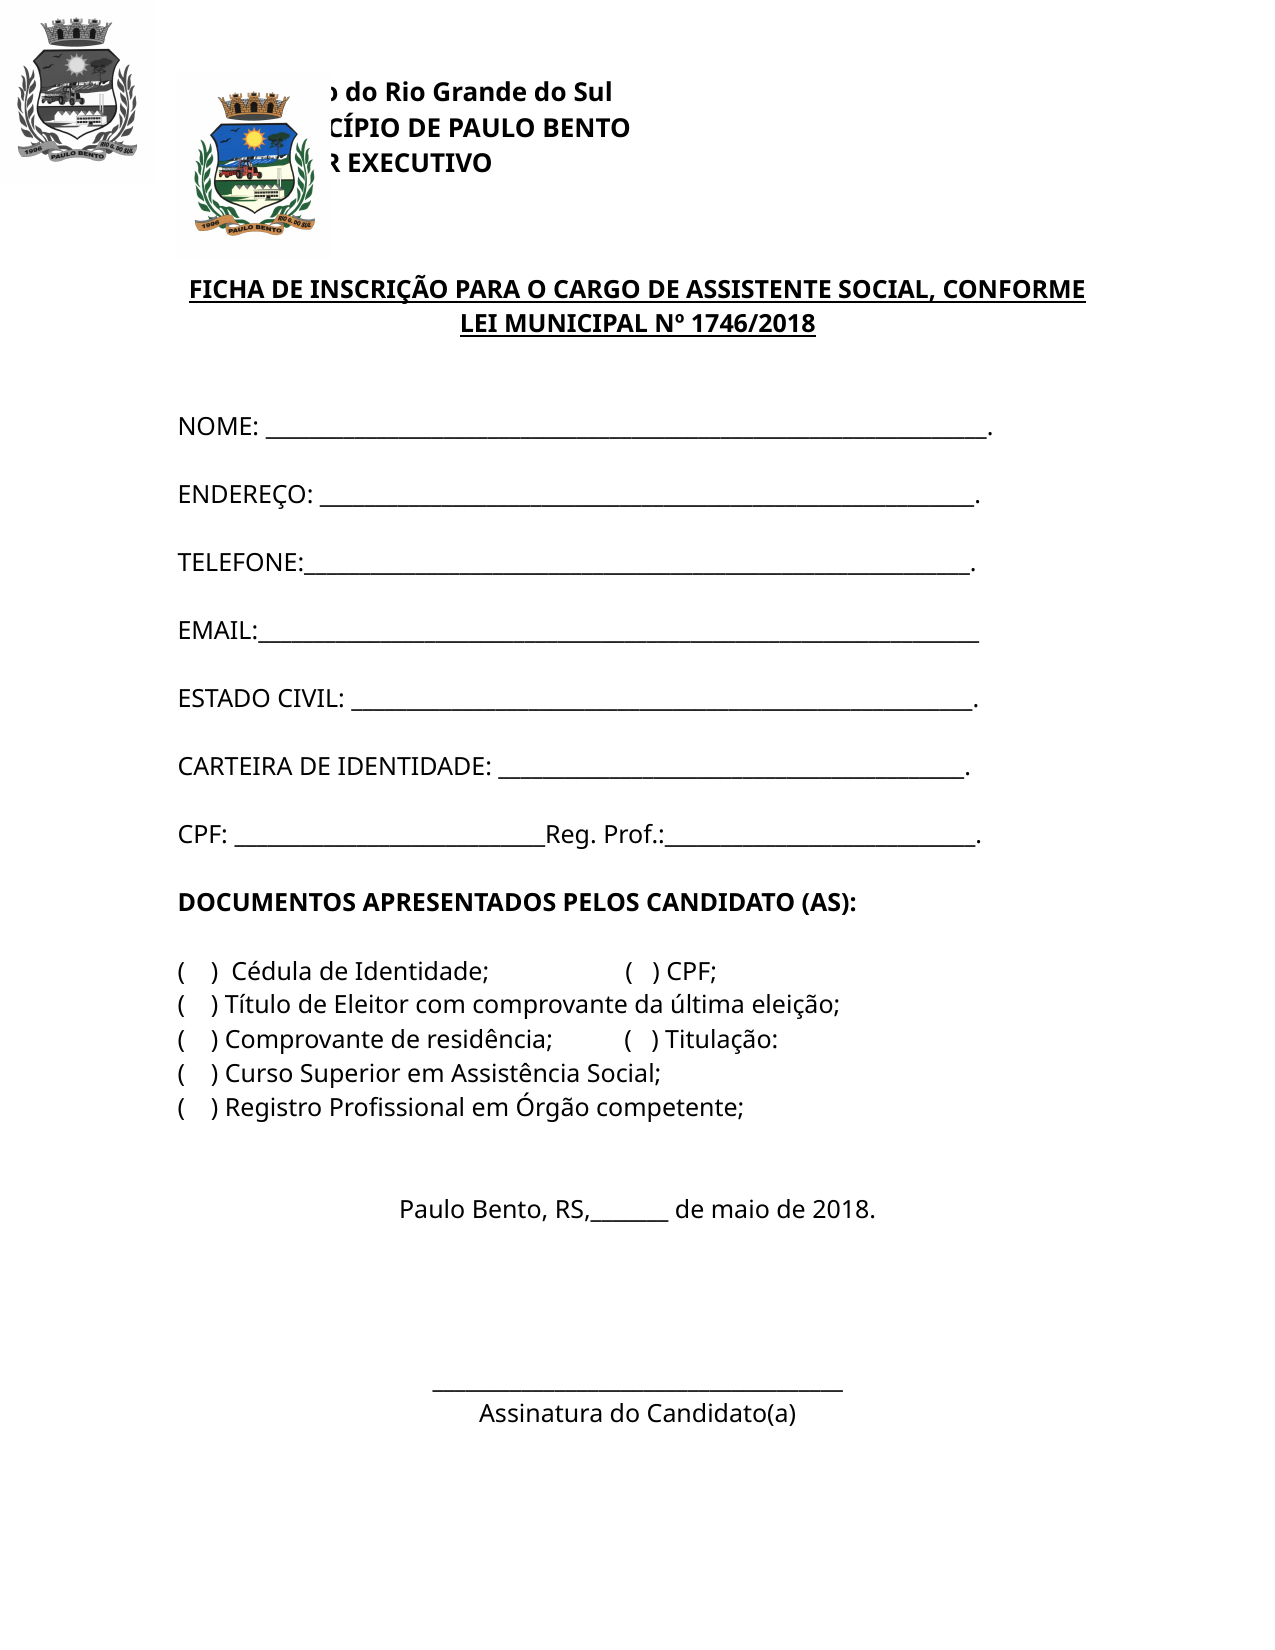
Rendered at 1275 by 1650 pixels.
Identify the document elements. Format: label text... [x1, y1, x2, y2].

text ( ) Cédula de Identidade; ( ) CPF; [177, 953, 1098, 987]
text Paulo Bento, RS,_______ de maio de 2018. [177, 1192, 1098, 1226]
text ( ) Registro Profissional em Órgão competente; [177, 1089, 1098, 1123]
text TELEFONE:____________________________________________________________. [177, 544, 1098, 578]
text _____________________________________ [177, 1362, 1098, 1396]
text ESTADO CIVIL: ________________________________________________________. [177, 681, 1098, 715]
text ENDEREÇO: ___________________________________________________________. [177, 476, 1098, 510]
text ( ) Comprovante de residência; ( ) Titulação: [177, 1021, 1098, 1055]
text NOME: _________________________________________________________________. [177, 408, 1098, 442]
text FICHA DE INSCRIÇÃO PARA O CARGO DE ASSISTENTE SOCIAL, CONFORME LEI MUNICIPAL Nº 1746/2018 [177, 272, 1098, 340]
text Assinatura do Candidato(a) [177, 1396, 1098, 1430]
text CPF: ____________________________Reg. Prof.:____________________________. [177, 817, 1098, 851]
text CARTEIRA DE IDENTIDADE: __________________________________________. [177, 749, 1098, 783]
text EMAIL:_________________________________________________________________ [177, 612, 1098, 647]
text ( ) Título de Eleitor com comprovante da última eleição; [177, 987, 1098, 1021]
text ( ) Curso Superior em Assistência Social; [177, 1055, 1098, 1089]
text DOCUMENTOS APRESENTADOS PELOS CANDIDATO (AS): [177, 885, 1098, 919]
picture [177, 73, 332, 259]
